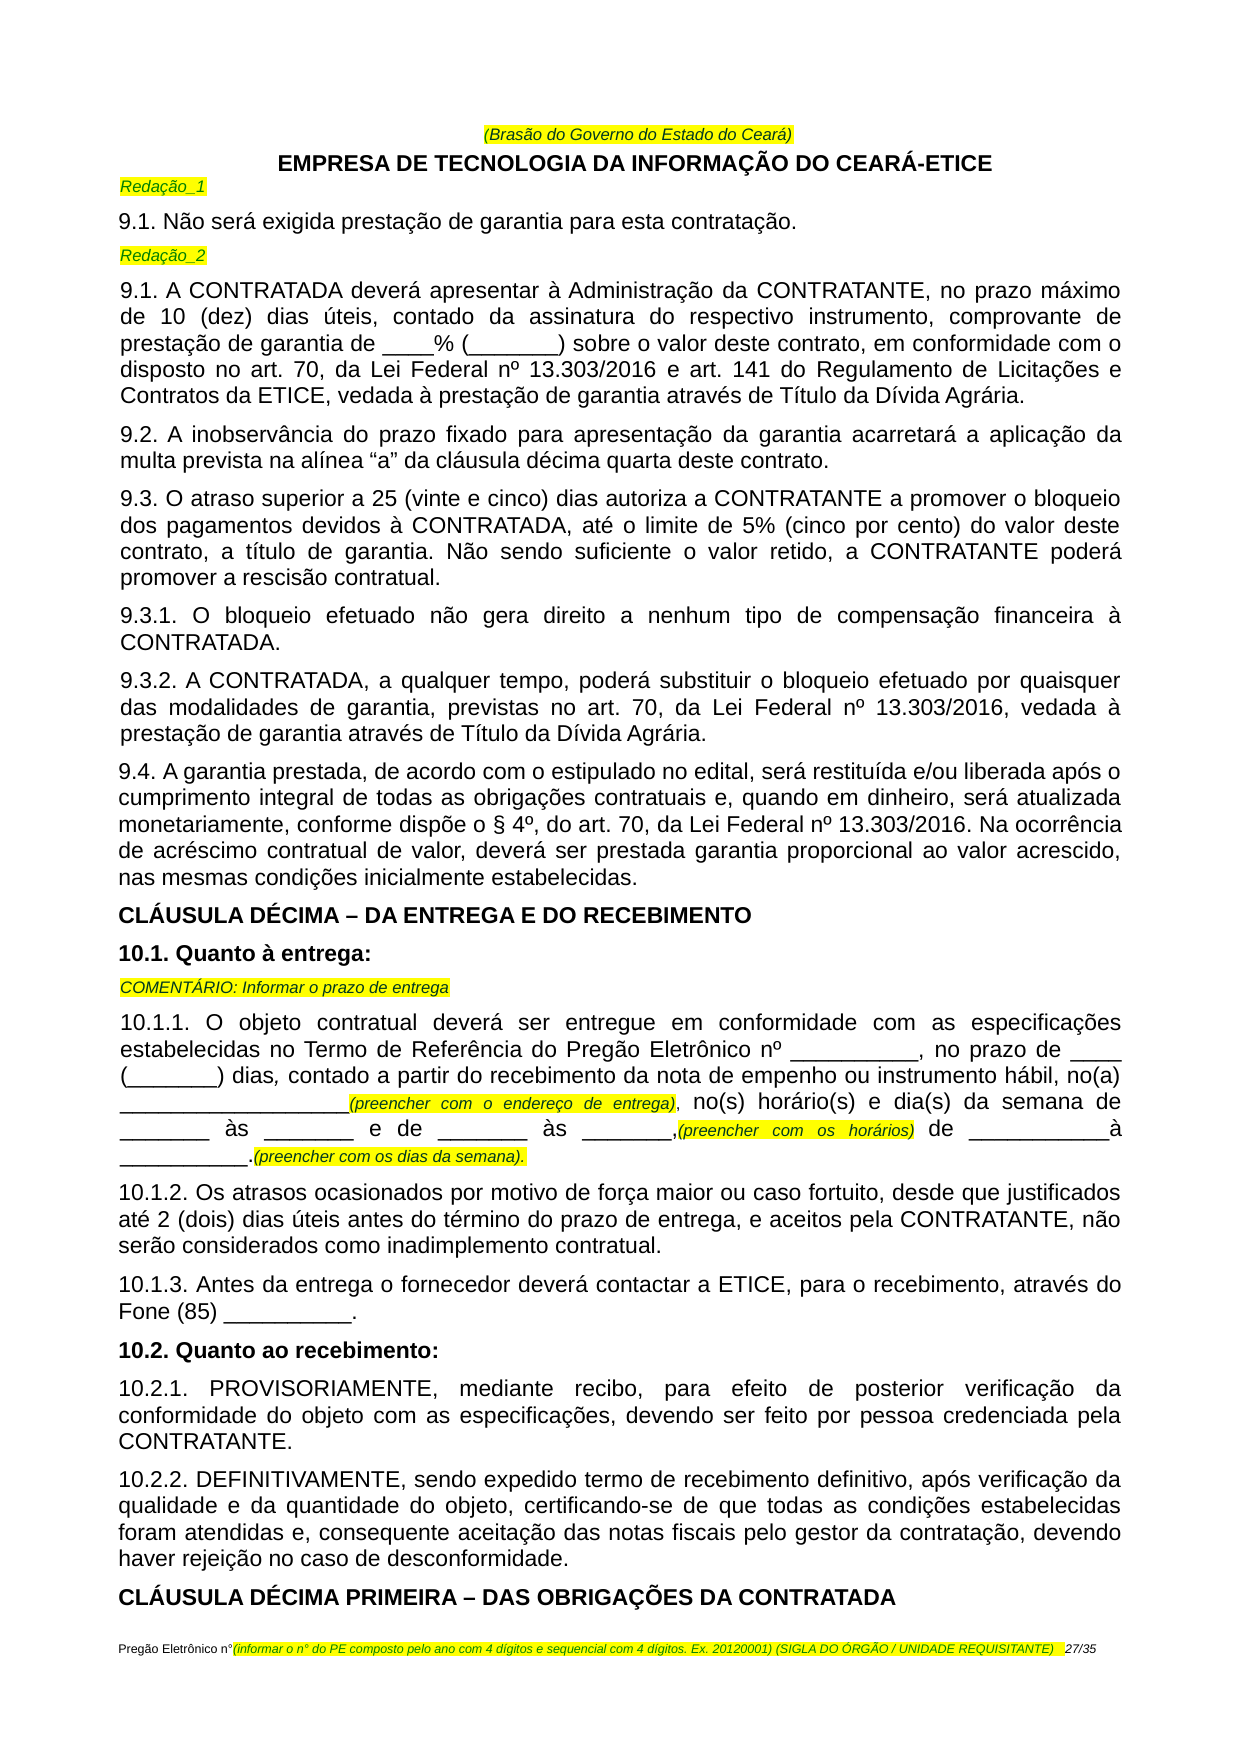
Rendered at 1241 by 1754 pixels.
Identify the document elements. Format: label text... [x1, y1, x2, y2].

text 10.1.2. Os atrasos ocasionados por motivo de força maior ou caso fortuito, desde que justificados até 2 (dois) dias úteis antes do término do prazo de entrega, e aceitos pela CONTRATANTE, não serão considerados como inadimplemento contratual. [118, 1179, 1122, 1258]
text 9.1. Não será exigida prestação de garantia para esta contratação. [118, 208, 1122, 234]
text 9.3.2. A CONTRATADA, a qualquer tempo, poderá substituir o bloqueio efetuado por quaisquer das modalidades de garantia, previstas no art. 70, da Lei Federal nº 13.303/2016, vedada à prestação de garantia através de Título da Dívida Agrária. [120, 667, 1122, 746]
text CLÁUSULA DÉCIMA – DA ENTREGA E DO RECEBIMENTO [118, 902, 1122, 928]
text 9.3.1. O bloqueio efetuado não gera direito a nenhum tipo de compensação financeira à CONTRATADA. [120, 602, 1122, 655]
text 10.2.1. PROVISORIAMENTE, mediante recibo, para efeito de posterior verificação da conformidade do objeto com as especificações, devendo ser feito por pessoa credenciada pela CONTRATANTE. [118, 1375, 1122, 1454]
text 10.2. Quanto ao recebimento: [118, 1337, 1122, 1363]
text 10.1.1. O objeto contratual deverá ser entregue em conformidade com as especificações estabelecidas no Termo de Referência do Pregão Eletrônico nº __________, no prazo de ____ (_______) dias, contado a partir do recebimento da nota de empenho ou instrumento hábil, no(a) __________________(preencher com o endereço de entrega), no(s) horário(s) e dia(s) da semana de _______ às _______ e de _______ às _______,(preencher com os horários) de ___________à __________.(preencher com os dias da semana). [120, 1009, 1122, 1167]
text Redação_2 [120, 246, 1122, 265]
text 9.4. A garantia prestada, de acordo com o estipulado no edital, será restituída e/ou liberada após o cumprimento integral de todas as obrigações contratuais e, quando em dinheiro, será atualizada monetariamente, conforme dispõe o § 4º, do art. 70, da Lei Federal nº 13.303/2016. Na ocorrência de acréscimo contratual de valor, deverá ser prestada garantia proporcional ao valor acrescido, nas mesmas condições inicialmente estabelecidas. [118, 758, 1122, 890]
text 9.1. A CONTRATADA deverá apresentar à Administração da CONTRATANTE, no prazo máximo de 10 (dez) dias úteis, contado da assinatura do respectivo instrumento, comprovante de prestação de garantia de ____% (_______) sobre o valor deste contrato, em conformidade com o disposto no art. 70, da Lei Federal nº 13.303/2016 e art. 141 do Regulamento de Licitações e Contratos da ETICE, vedada à prestação de garantia através de Título da Dívida Agrária. [120, 277, 1122, 409]
text 10.1. Quanto à entrega: [118, 940, 1122, 966]
text Redação_1 [120, 177, 1122, 196]
text CLÁUSULA DÉCIMA PRIMEIRA – DAS OBRIGAÇÕES DA CONTRATADA [118, 1583, 1122, 1610]
text 9.3. O atraso superior a 25 (vinte e cinco) dias autoriza a CONTRATANTE a promover o bloqueio dos pagamentos devidos à CONTRATADA, até o limite de 5% (cinco por cento) do valor deste contrato, a título de garantia. Não sendo suficiente o valor retido, a CONTRATANTE poderá promover a rescisão contratual. [120, 485, 1122, 591]
text 10.2.2. DEFINITIVAMENTE, sendo expedido termo de recebimento definitivo, após verificação da qualidade e da quantidade do objeto, certificando-se de que todas as condições estabelecidas foram atendidas e, consequente aceitação das notas fiscais pelo gestor da contratação, devendo haver rejeição no caso de desconformidade. [118, 1466, 1122, 1572]
text 10.1.3. Antes da entrega o fornecedor deverá contactar a ETICE, para o recebimento, através do Fone (85) __________. [118, 1271, 1122, 1324]
text 9.2. A inobservância do prazo fixado para apresentação da garantia acarretará a aplicação da multa prevista na alínea “a” da cláusula décima quarta deste contrato. [120, 421, 1122, 473]
text COMENTÁRIO: Informar o prazo de entrega [120, 978, 1122, 997]
